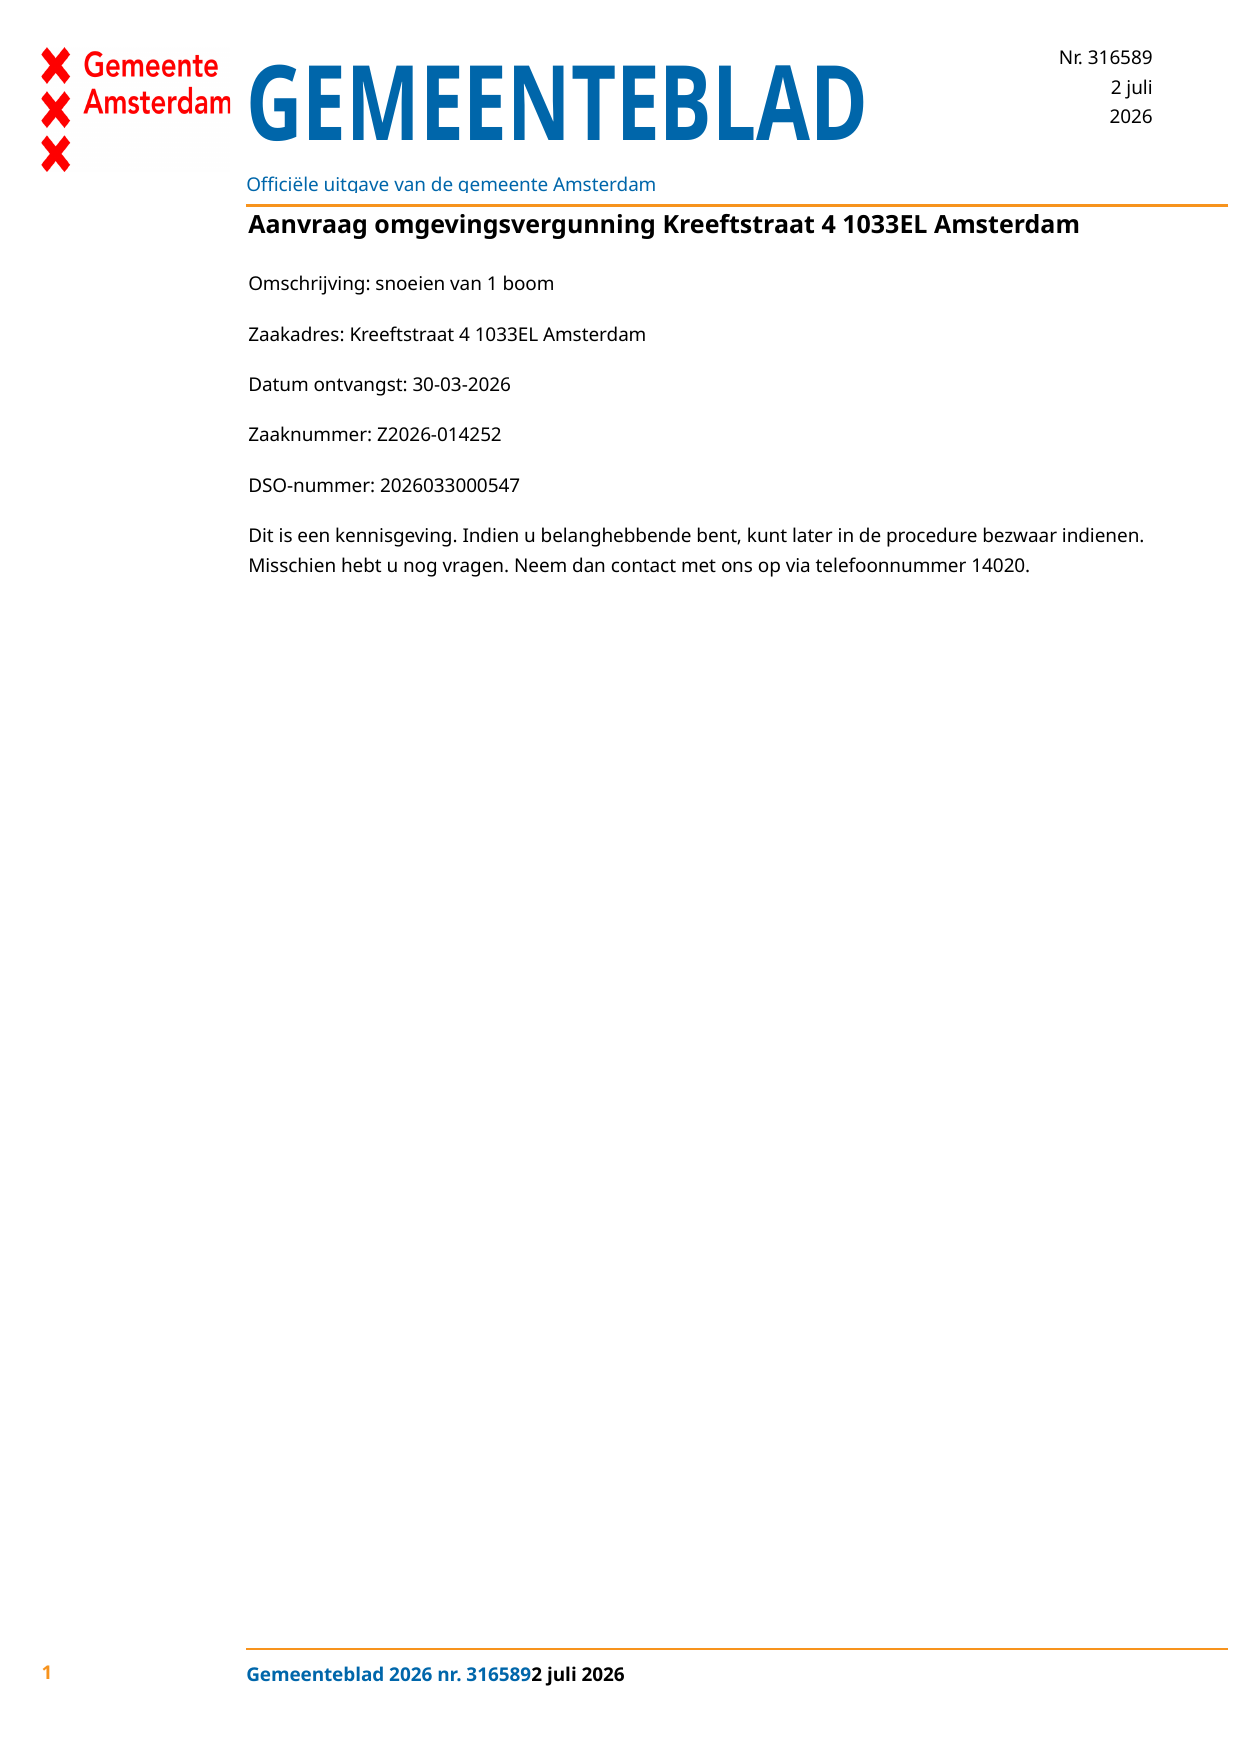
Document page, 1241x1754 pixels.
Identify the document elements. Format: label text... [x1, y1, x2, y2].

picture [41, 47, 231, 172]
text Datum ontvangst: 30-03-2026 [248, 371, 1152, 397]
text Dit is een kennisgeving. Indien u belanghebbende bent, kunt later in de procedure bezwaar indienen. Misschien hebt u nog vragen. Neem dan contact met ons op via telefoonnummer 14020. [248, 522, 1152, 578]
text Omschrijving: snoeien van 1 boom [248, 270, 1152, 296]
text Zaaknummer: Z2026-014252 [248, 422, 1152, 447]
text Aanvraag omgevingsvergunning Kreeftstraat 4 1033EL Amsterdam [248, 207, 1152, 241]
text Zaakadres: Kreeftstraat 4 1033EL Amsterdam [248, 321, 1152, 346]
text DSO-nummer: 2026033000547 [248, 472, 1152, 498]
